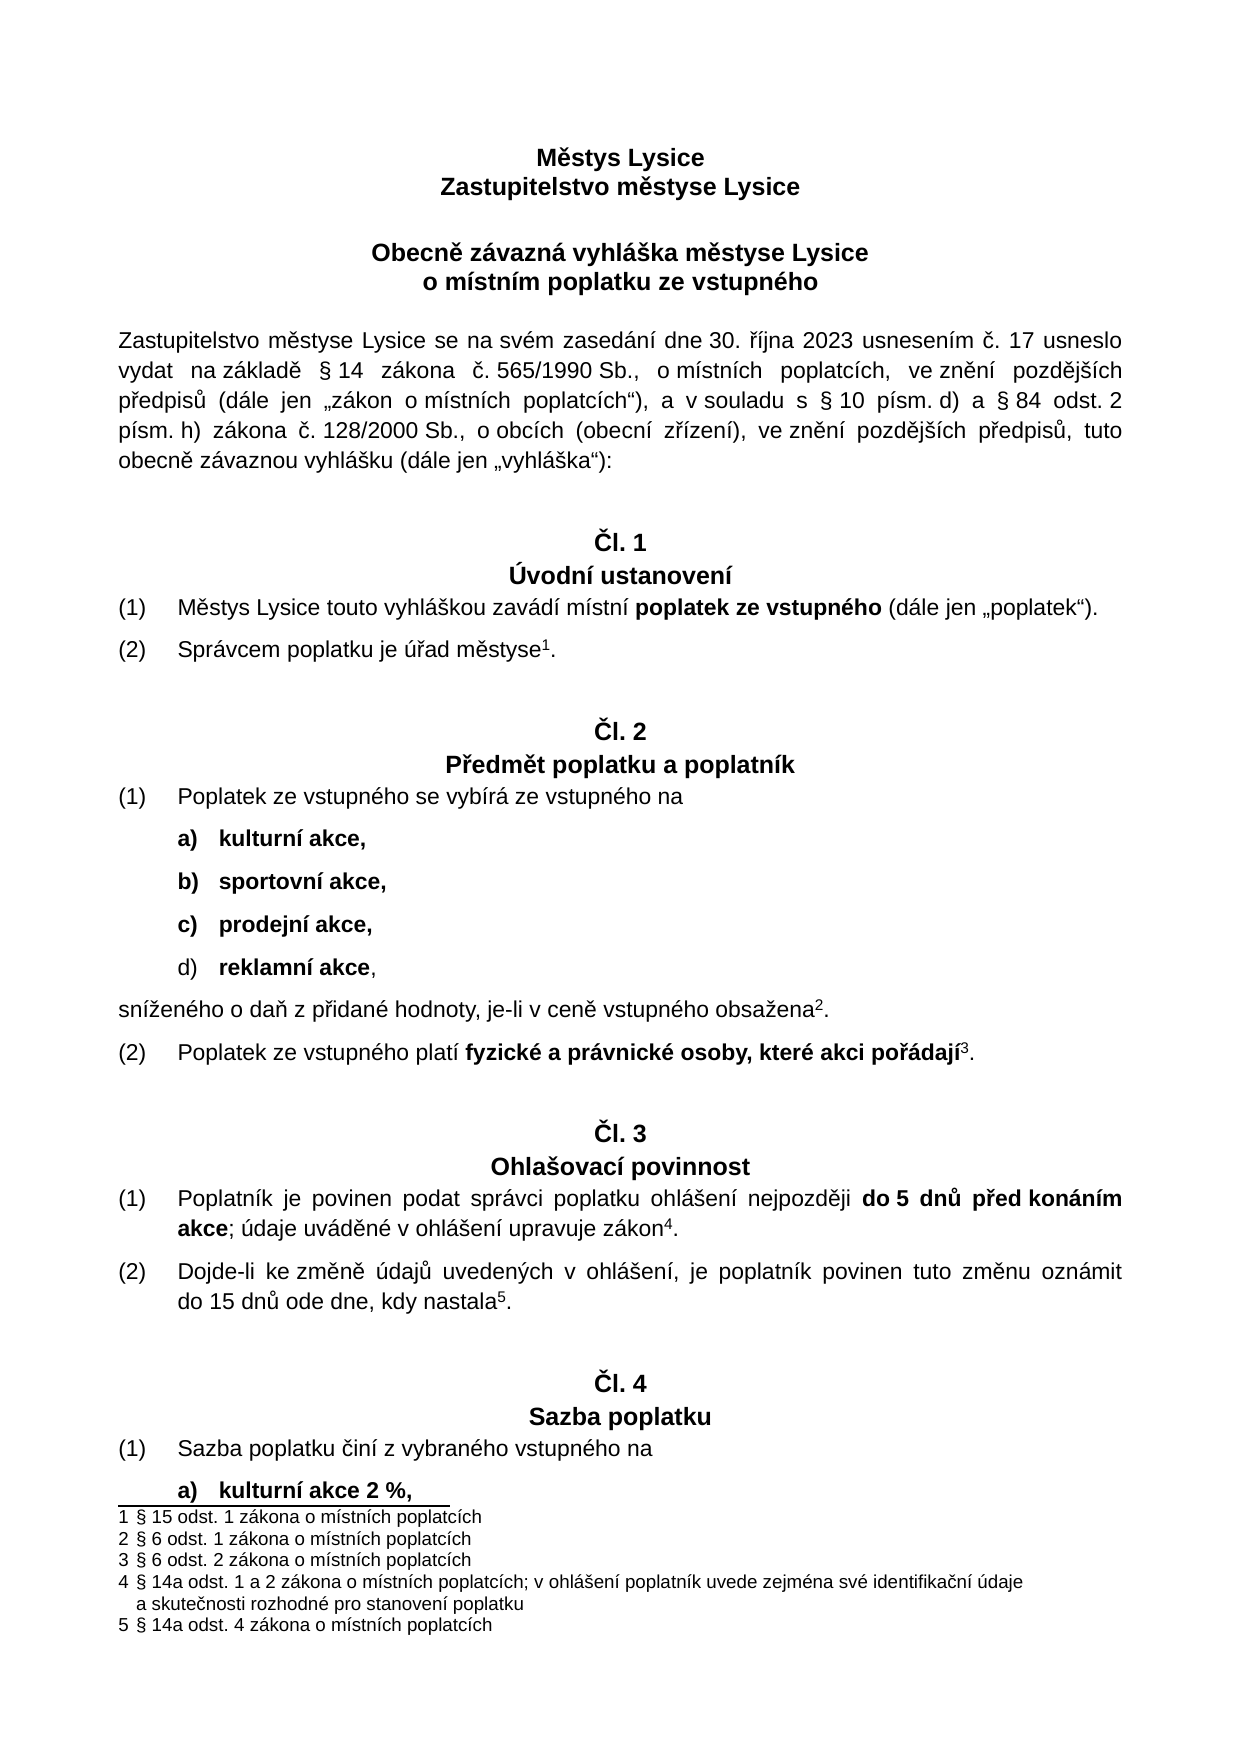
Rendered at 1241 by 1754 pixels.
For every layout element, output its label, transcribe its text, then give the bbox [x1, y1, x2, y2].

list Poplatek ze vstupného platí fyzické a právnické osoby, které akci pořádají. [118, 1039, 1122, 1065]
list § 15 odst. 1 zákona o místních poplatcích [118, 1506, 1122, 1528]
list kulturní akce 2 %, [177, 1477, 1122, 1504]
list Správcem poplatku je úřad městyse. [118, 636, 1122, 663]
list Dojde-li ke změně údajů uvedených v ohlášení, je poplatník povinen tuto změnu oznámit do 15 dnů ode dne, kdy nastala. [118, 1258, 1122, 1315]
list § 14a odst. 4 zákona o místních poplatcích [118, 1614, 1122, 1635]
text § 6 odst. 1 zákona o místních poplatcích [118, 1528, 1122, 1549]
list Poplatník je povinen podat správci poplatku ohlášení nejpozději do 5 dnů před konáním akce; údaje uváděné v ohlášení upravuje zákon. [118, 1185, 1122, 1242]
text Městys Lysice Zastupitelstvo městyse Lysice [118, 143, 1122, 201]
subtitle Čl. 2 Předmět poplatku a poplatník [118, 717, 1122, 778]
list Městys Lysice touto vyhláškou zavádí místní poplatek ze vstupného (dále jen „poplatek“). [118, 594, 1122, 620]
text Zastupitelstvo městyse Lysice se na svém zasedání dne 30. října 2023 usnesením č. 17 usneslo vydat na základě § 14 zákona č. 565/1990 Sb., o místních poplatcích, ve znění pozdějších předpisů (dále jen „zákon o místních poplatcích“), a v souladu s § 10 písm. d) a § 84 odst. 2 písm. h) zákona č. 128/2000 Sb., o obcích (obecní zřízení), ve znění pozdějších předpisů, tuto obecně závaznou vyhlášku (dále jen „vyhláška“): [118, 327, 1122, 474]
subtitle Čl. 4 Sazba poplatku [118, 1368, 1122, 1430]
subtitle Čl. 3 Ohlašovací povinnost [118, 1119, 1122, 1181]
list § 6 odst. 2 zákona o místních poplatcích [118, 1549, 1122, 1571]
list reklamní akce, [177, 953, 1122, 980]
list prodejní akce, [177, 911, 1122, 937]
text sníženého o daň z přidané hodnoty, je-li v ceně vstupného obsažena. [118, 996, 1122, 1023]
subtitle Čl. 1 Úvodní ustanovení [118, 528, 1122, 589]
list sportovní akce, [177, 868, 1122, 894]
subtitle Obecně závazná vyhláška městyse Lysice o místním poplatku ze vstupného [118, 238, 1122, 295]
list Sazba poplatku činí z vybraného vstupného na [118, 1434, 1122, 1461]
list kulturní akce, [177, 825, 1122, 852]
list § 14a odst. 1 a 2 zákona o místních poplatcích; v ohlášení poplatník uvede zejména své identifikační údaje a skutečnosti rozhodné pro stanovení poplatku [118, 1571, 1122, 1614]
list Poplatek ze vstupného se vybírá ze vstupného na [118, 783, 1122, 809]
